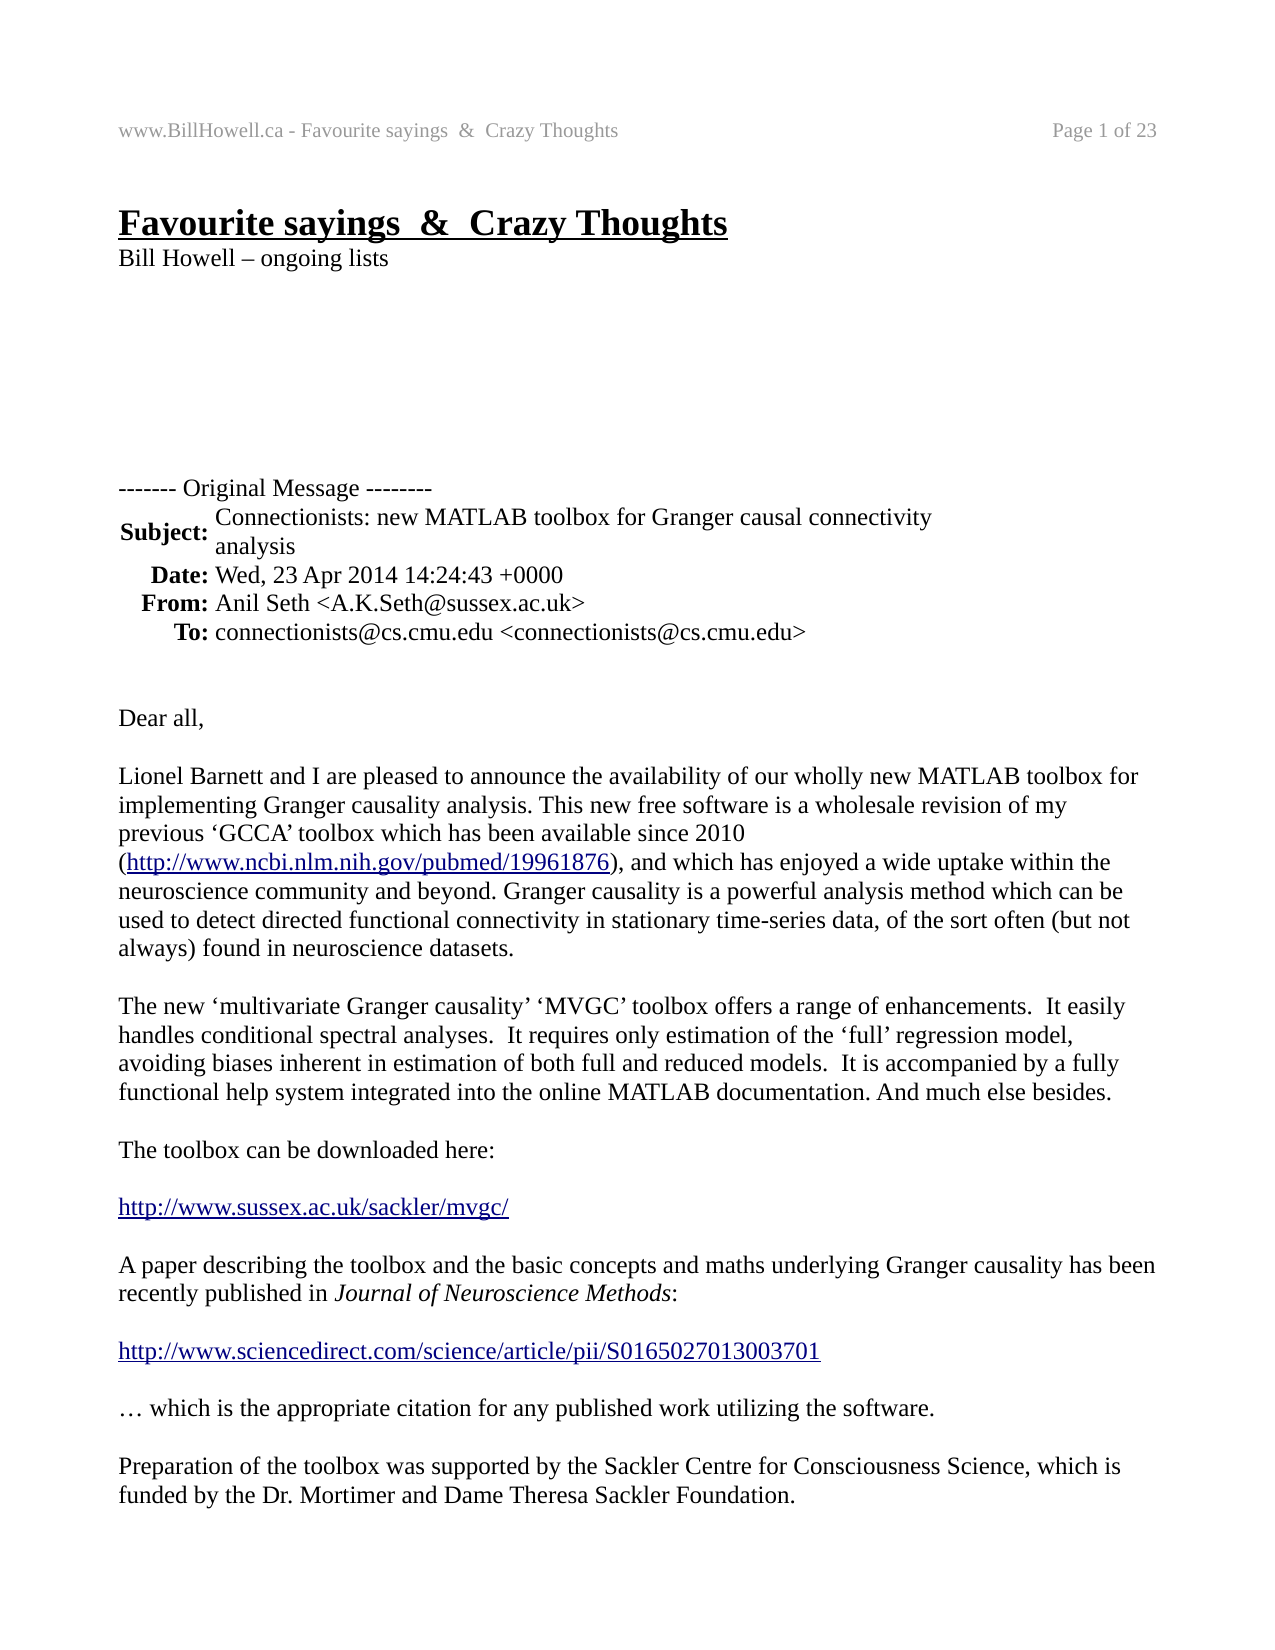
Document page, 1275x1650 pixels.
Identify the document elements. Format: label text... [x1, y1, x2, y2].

table_cell From: [118, 589, 215, 617]
table_cell Anil Seth <A.K.Seth@sussex.ac.uk> [215, 589, 1010, 617]
text Lionel Barnett and I are pleased to announce the availability of our wholly new MATLAB toolbox for implementing Granger causality analysis. This new free software is a wholesale revision of my previous ‘GCCA’ toolbox which has been available since 2010 (http://www.ncbi.nlm.nih.gov/pubmed/19961876), and which has enjoyed a wide uptake within the neuroscience community and beyond. Granger causality is a powerful analysis method which can be used to detect directed functional connectivity in stationary time-series data, of the sort often (but not always) found in neuroscience datasets. [118, 761, 1157, 962]
table_header Subject: [118, 502, 215, 560]
text http://www.sussex.ac.uk/sackler/mvgc/ [118, 1192, 1157, 1221]
table_cell connectionists@cs.cmu.edu <connectionists@cs.cmu.edu> [215, 617, 1010, 646]
text Dear all, [118, 646, 1157, 732]
table_header Connectionists: new MATLAB toolbox for Granger causal connectivity analysis [215, 502, 1010, 560]
text ------- Original Message -------- [118, 473, 1157, 502]
text The toolbox can be downloaded here: [118, 1135, 1157, 1163]
table_cell Wed, 23 Apr 2014 14:24:43 +0000 [215, 560, 1010, 588]
text … which is the appropriate citation for any published work utilizing the software. [118, 1393, 1157, 1422]
text Favourite sayings & Crazy Thoughts [118, 200, 1157, 243]
table_cell Date: [118, 560, 215, 588]
text http://www.sciencedirect.com/science/article/pii/S0165027013003701 [118, 1336, 1157, 1365]
text Preparation of the toolbox was supported by the Sackler Centre for Consciousness Science, which is funded by the Dr. Mortimer and Dame Theresa Sackler Foundation. [118, 1451, 1157, 1508]
table_cell To: [118, 617, 215, 646]
text A paper describing the toolbox and the basic concepts and maths underlying Granger causality has been recently published in Journal of Neuroscience Methods: [118, 1250, 1157, 1307]
text Bill Howell – ongoing lists [118, 243, 1157, 272]
text The new ‘multivariate Granger causality’ ‘MVGC’ toolbox offers a range of enhancements. It easily handles conditional spectral analyses. It requires only estimation of the ‘full’ regression model, avoiding biases inherent in estimation of both full and reduced models. It is accompanied by a fully functional help system integrated into the online MATLAB documentation. And much else besides. [118, 991, 1157, 1106]
